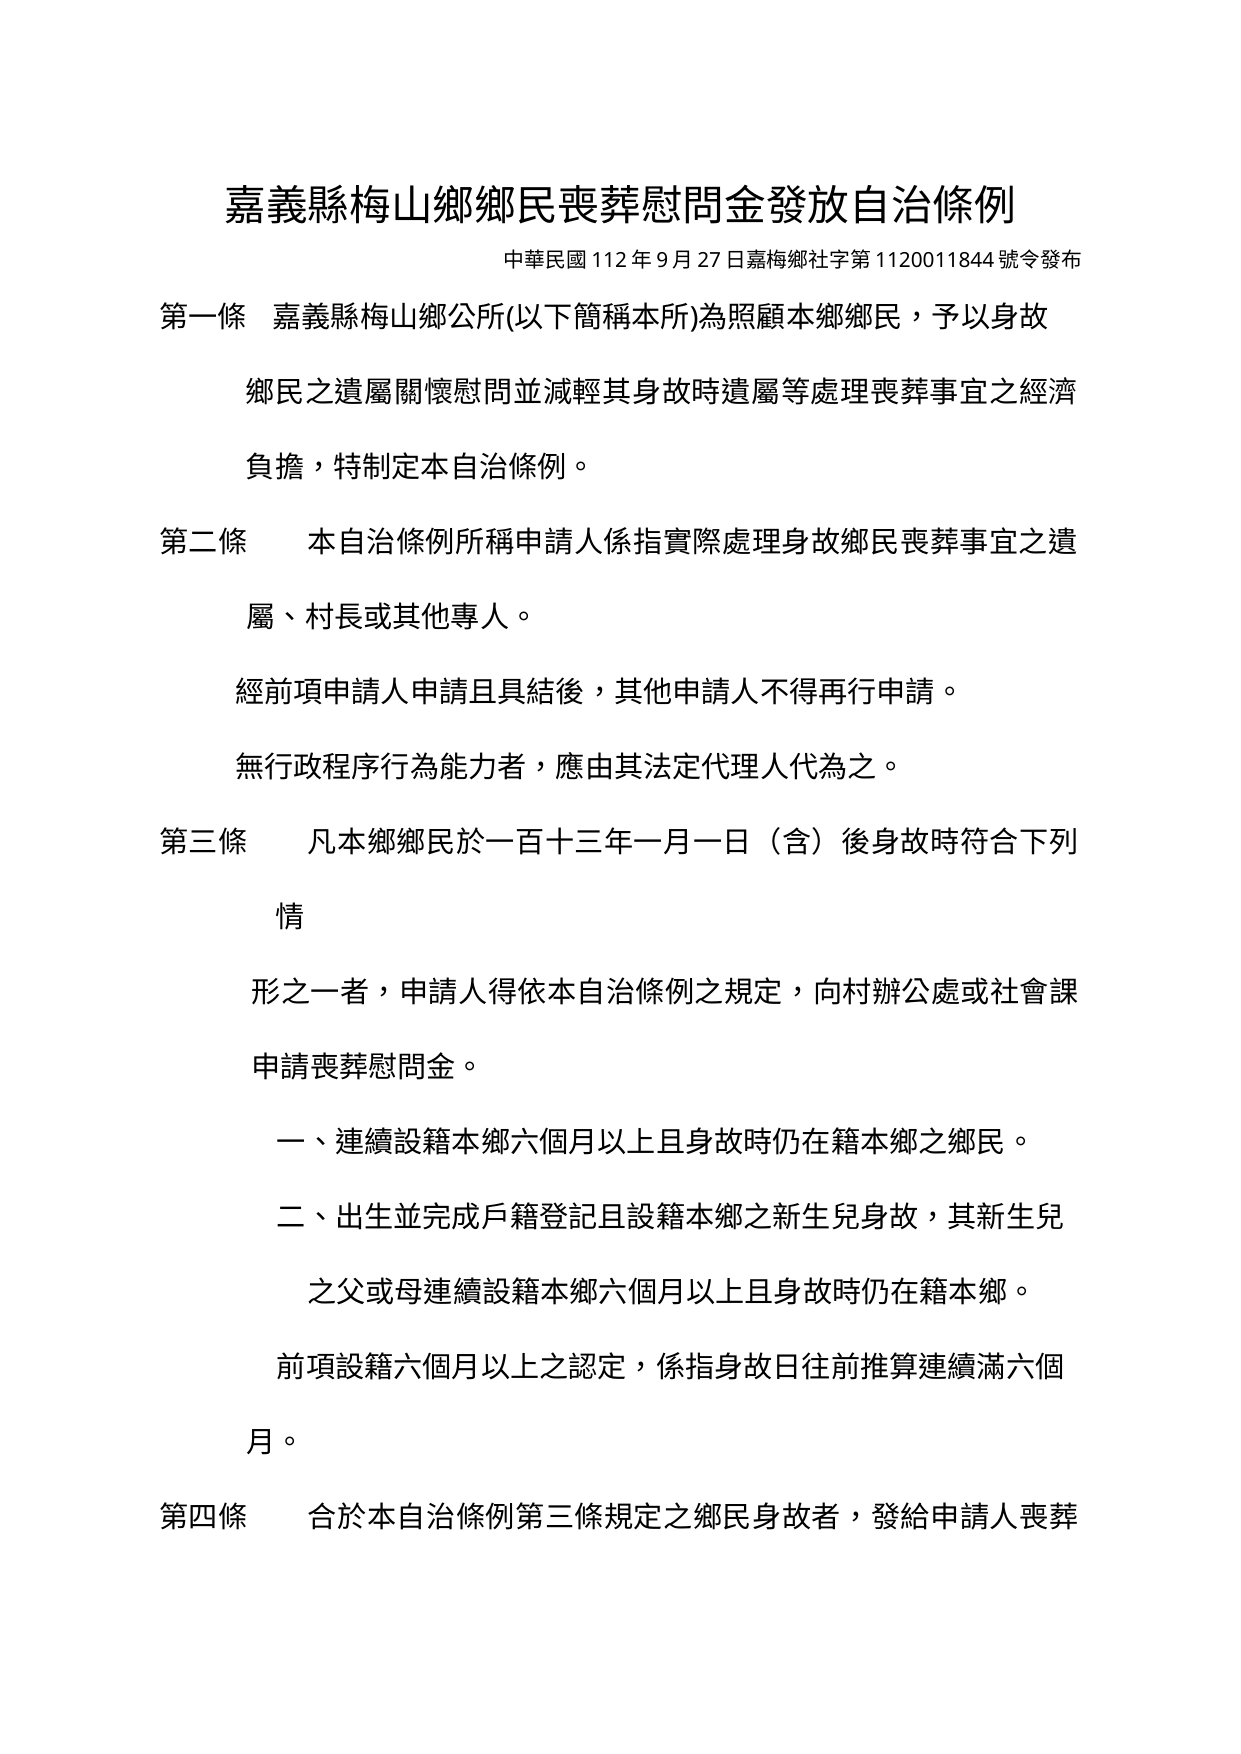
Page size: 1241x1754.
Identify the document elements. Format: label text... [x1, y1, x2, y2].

table_header 嘉義縣梅山鄉鄉民喪葬慰問金發放自治條例 中華民國112年9月27日嘉梅鄉社字第1120011844號令發布 第一條 嘉義縣梅山鄉公所(以下簡稱本所)為照顧本鄉鄉民，予以身故 鄉民之遺屬關懷慰問並減輕其身故時遺屬等處理喪葬事宜之經濟負擔，特制定本自治條例。 第二條 本自治條例所稱申請人係指實際處理身故鄉民喪葬事宜之遺屬、村長或其他專人。 經前項申請人申請且具結後，其他申請人不得再行申請。 無行政程序行為能力者，應由其法定代理人代為之。 第三條 凡本鄉鄉民於一百十三年一月一日（含）後身故時符合下列情 形之一者，申請人得依本自治條例之規定，向村辦公處或社會課申請喪葬慰問金。 一、連續設籍本鄉六個月以上且身故時仍在籍本鄉之鄉民。 二、出生並完成戶籍登記且設籍本鄉之新生兒身故，其新生兒 之父或母連續設籍本鄉六個月以上且身故時仍在籍本鄉。 前項設籍六個月以上之認定，係指身故日往前推算連續滿六個 月。 第四條 合於本自治條例第三條規定之鄉民身故者，發給申請人喪葬 [148, 165, 1093, 1552]
